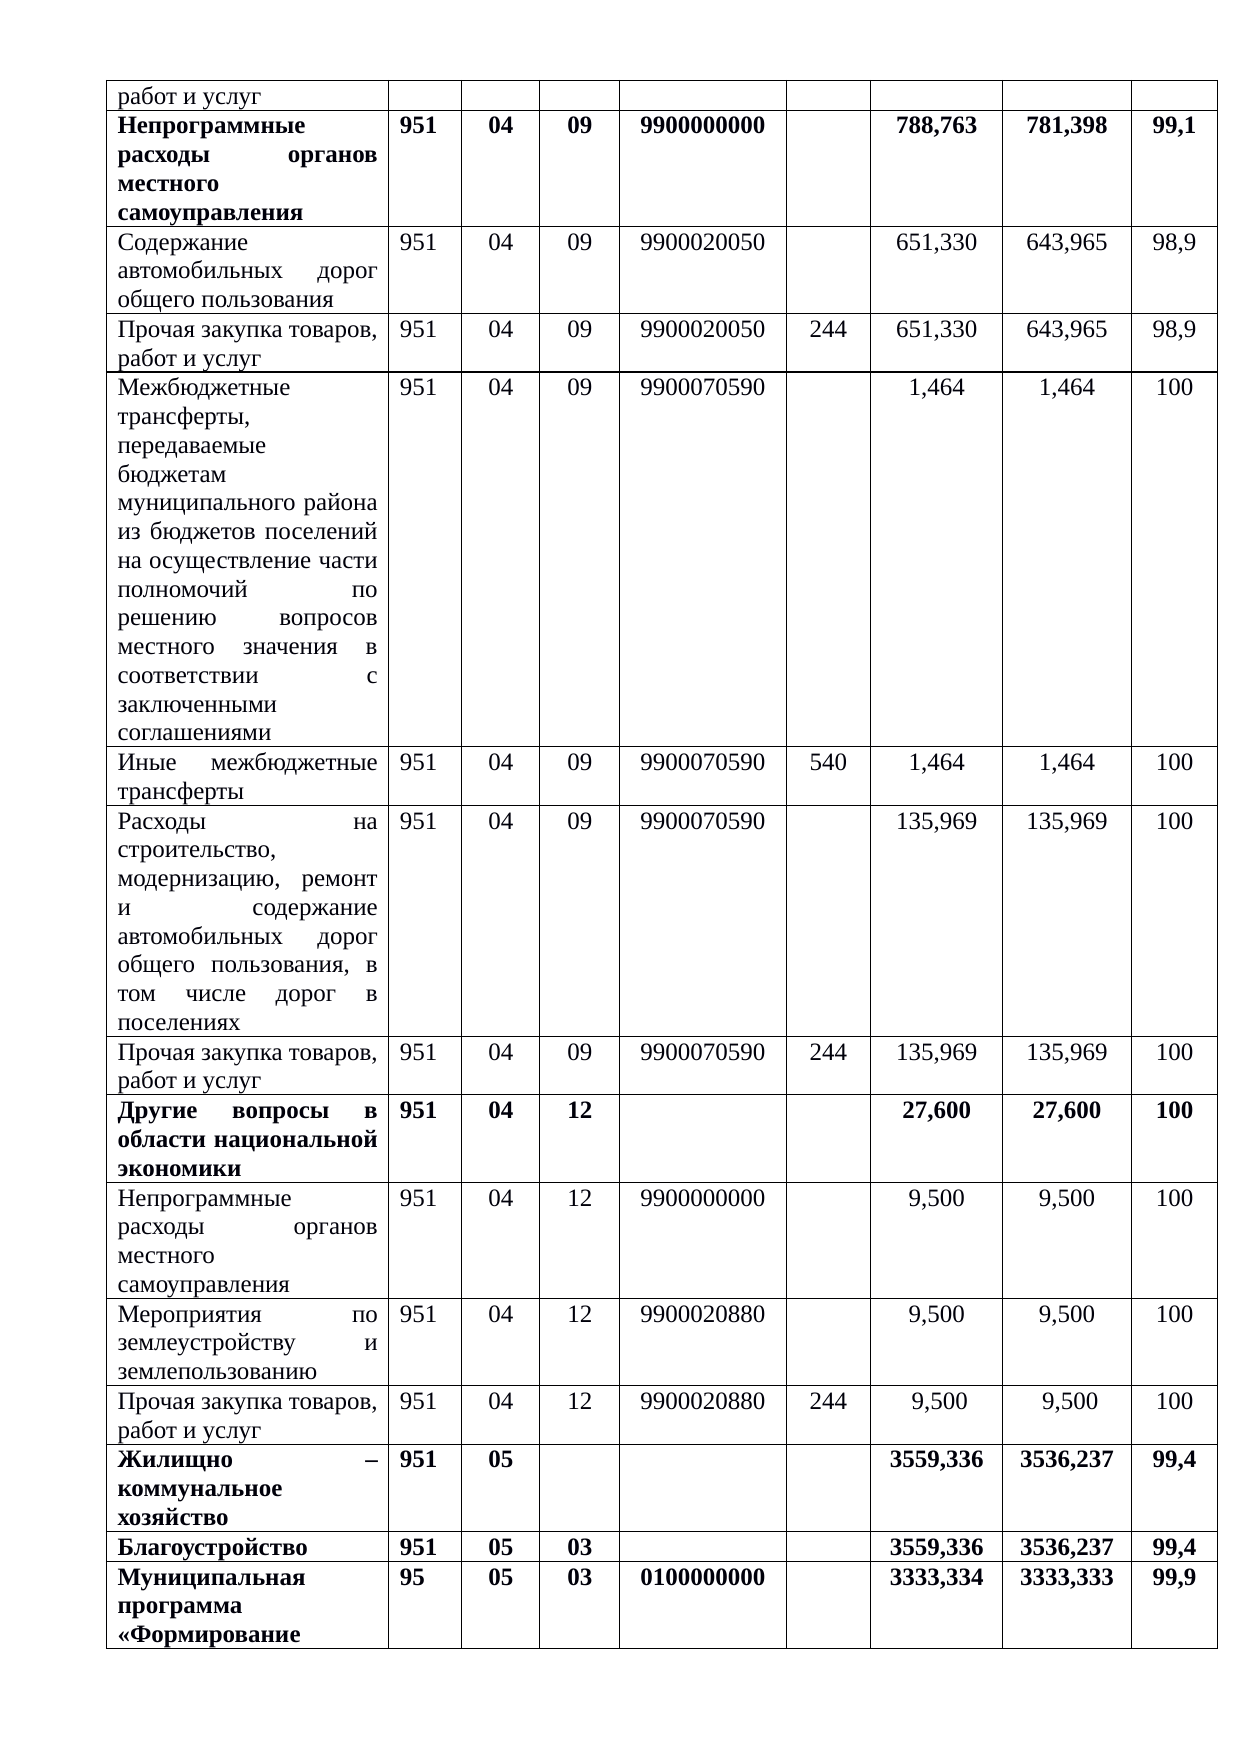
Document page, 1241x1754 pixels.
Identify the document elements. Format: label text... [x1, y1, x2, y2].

table_cell 12 [540, 1386, 619, 1443]
table_cell 09 [540, 373, 619, 746]
table_cell 244 [787, 1037, 870, 1094]
table_cell [787, 81, 870, 109]
table_cell [620, 1532, 786, 1561]
table_cell 951 [389, 1299, 461, 1385]
table_cell [1003, 81, 1131, 109]
table_cell 9900000000 [620, 111, 786, 226]
table_cell 9,500 [1003, 1386, 1131, 1443]
table_cell 540 [787, 747, 870, 805]
table_cell [871, 81, 1002, 109]
table_cell Благоустройство [107, 1532, 388, 1561]
table_cell 951 [389, 1445, 461, 1531]
table_cell 788,763 [871, 111, 1002, 226]
table_cell [787, 1095, 870, 1182]
table_cell 643,965 [1003, 227, 1131, 313]
table_cell Прочая закупка товаров, работ и услуг [107, 1037, 388, 1094]
table_cell 9900020050 [620, 314, 786, 371]
table_cell 04 [462, 1183, 539, 1298]
table_cell 12 [540, 1299, 619, 1385]
table_cell 951 [389, 1037, 461, 1094]
table_cell 100 [1132, 747, 1217, 805]
table_cell 951 [389, 747, 461, 805]
table_cell 9,500 [871, 1183, 1002, 1298]
table_cell 9,500 [871, 1386, 1002, 1443]
table_cell 04 [462, 1299, 539, 1385]
table_cell 27,600 [1003, 1095, 1131, 1182]
table_cell 3333,333 [1003, 1562, 1131, 1648]
table_cell 100 [1132, 1386, 1217, 1443]
table_cell 951 [389, 806, 461, 1036]
table_cell 09 [540, 314, 619, 371]
table_cell 3333,334 [871, 1562, 1002, 1648]
table_cell [462, 81, 539, 109]
table_cell 04 [462, 1095, 539, 1182]
table_cell Мероприятия по землеустройству и землепользованию [107, 1299, 388, 1385]
table_cell 9900020050 [620, 227, 786, 313]
table_cell Иные межбюджетные трансферты [107, 747, 388, 805]
table_cell 95 [389, 1562, 461, 1648]
table_cell [787, 1299, 870, 1385]
table_cell 951 [389, 373, 461, 746]
table_cell 9900070590 [620, 806, 786, 1036]
table_cell 100 [1132, 1037, 1217, 1094]
table_cell 04 [462, 227, 539, 313]
table_cell 135,969 [1003, 806, 1131, 1036]
table_cell [389, 81, 461, 109]
table_cell 100 [1132, 373, 1217, 746]
table_cell 9,500 [1003, 1299, 1131, 1385]
table_cell 651,330 [871, 227, 1002, 313]
table_cell 99,1 [1132, 111, 1217, 226]
table_cell 100 [1132, 1095, 1217, 1182]
table_cell 3536,237 [1003, 1532, 1131, 1561]
table_cell 0100000000 [620, 1562, 786, 1648]
table_cell Другие вопросы в области национальной экономики [107, 1095, 388, 1182]
table_cell 04 [462, 1037, 539, 1094]
table_cell [787, 373, 870, 746]
table_cell [787, 1445, 870, 1531]
table_cell 781,398 [1003, 111, 1131, 226]
table_cell 09 [540, 111, 619, 226]
table_cell Прочая закупка товаров, работ и услуг [107, 1386, 388, 1443]
table_cell 04 [462, 747, 539, 805]
table_cell 1,464 [871, 373, 1002, 746]
table_cell 98,9 [1132, 314, 1217, 371]
table_cell 951 [389, 314, 461, 371]
table_cell Межбюджетные трансферты, передаваемые бюджетам муниципального района из бюджетов поселений на осуществление части полномочий по решению вопросов местного значения в соответствии с заключенными соглашениями [107, 373, 388, 746]
table_cell [540, 81, 619, 109]
table_cell 643,965 [1003, 314, 1131, 371]
table_cell 135,969 [871, 806, 1002, 1036]
table_cell [540, 1445, 619, 1531]
table_cell 1,464 [1003, 373, 1131, 746]
table_cell Непрограммные расходы органов местного самоуправления [107, 1183, 388, 1298]
table_cell Жилищно – коммунальное хозяйство [107, 1445, 388, 1531]
table_cell 3559,336 [871, 1532, 1002, 1561]
table_cell Расходы на строительство, модернизацию, ремонт и содержание автомобильных дорог общего пользования, в том числе дорог в поселениях [107, 806, 388, 1036]
table_cell 98,9 [1132, 227, 1217, 313]
table_cell 9,500 [871, 1299, 1002, 1385]
table_cell 99,4 [1132, 1445, 1217, 1531]
table_cell 1,464 [871, 747, 1002, 805]
table_cell [787, 1562, 870, 1648]
table_cell 04 [462, 314, 539, 371]
table_cell [620, 1445, 786, 1531]
table_cell Непрограммные расходы органов местного самоуправления [107, 111, 388, 226]
table_cell 04 [462, 1386, 539, 1443]
table_cell 9900020880 [620, 1299, 786, 1385]
table_cell Муниципальная программа «Формирование [107, 1562, 388, 1648]
table_cell 99,4 [1132, 1532, 1217, 1561]
table_cell [787, 1532, 870, 1561]
table_cell 951 [389, 1532, 461, 1561]
table_cell 05 [462, 1445, 539, 1531]
table_cell 03 [540, 1532, 619, 1561]
table_cell 9900070590 [620, 373, 786, 746]
table_cell 100 [1132, 806, 1217, 1036]
table_cell 9900070590 [620, 747, 786, 805]
table_cell 100 [1132, 1183, 1217, 1298]
table_cell 09 [540, 747, 619, 805]
table_cell 9900070590 [620, 1037, 786, 1094]
table_cell [620, 81, 786, 109]
table_cell 951 [389, 1095, 461, 1182]
table_cell 12 [540, 1095, 619, 1182]
table_cell 9,500 [1003, 1183, 1131, 1298]
table_cell 09 [540, 227, 619, 313]
table_cell 09 [540, 1037, 619, 1094]
table_cell 1,464 [1003, 747, 1131, 805]
table_cell 244 [787, 1386, 870, 1443]
table_cell 100 [1132, 1299, 1217, 1385]
table_cell 09 [540, 806, 619, 1036]
table_cell работ и услуг [107, 81, 388, 109]
table_cell [787, 1183, 870, 1298]
table_cell Прочая закупка товаров, работ и услуг [107, 314, 388, 371]
table_cell 05 [462, 1532, 539, 1561]
table_cell 135,969 [871, 1037, 1002, 1094]
table_cell 951 [389, 227, 461, 313]
table_cell 05 [462, 1562, 539, 1648]
table_cell Содержание автомобильных дорог общего пользования [107, 227, 388, 313]
table_cell 04 [462, 806, 539, 1036]
table_cell [787, 227, 870, 313]
table_cell 27,600 [871, 1095, 1002, 1182]
table_cell [787, 806, 870, 1036]
table_cell 135,969 [1003, 1037, 1131, 1094]
table_cell 04 [462, 111, 539, 226]
table_cell 04 [462, 373, 539, 746]
table_cell 951 [389, 111, 461, 226]
table_cell 03 [540, 1562, 619, 1648]
table_cell 3536,237 [1003, 1445, 1131, 1531]
table_cell 99,9 [1132, 1562, 1217, 1648]
table_cell 9900000000 [620, 1183, 786, 1298]
table_cell 12 [540, 1183, 619, 1298]
table_cell 951 [389, 1386, 461, 1443]
table_cell 9900020880 [620, 1386, 786, 1443]
table_cell 651,330 [871, 314, 1002, 371]
table_cell 3559,336 [871, 1445, 1002, 1531]
table_cell [787, 111, 870, 226]
table_cell [620, 1095, 786, 1182]
table_cell 951 [389, 1183, 461, 1298]
table_cell 244 [787, 314, 870, 371]
table_cell [1132, 81, 1217, 109]
